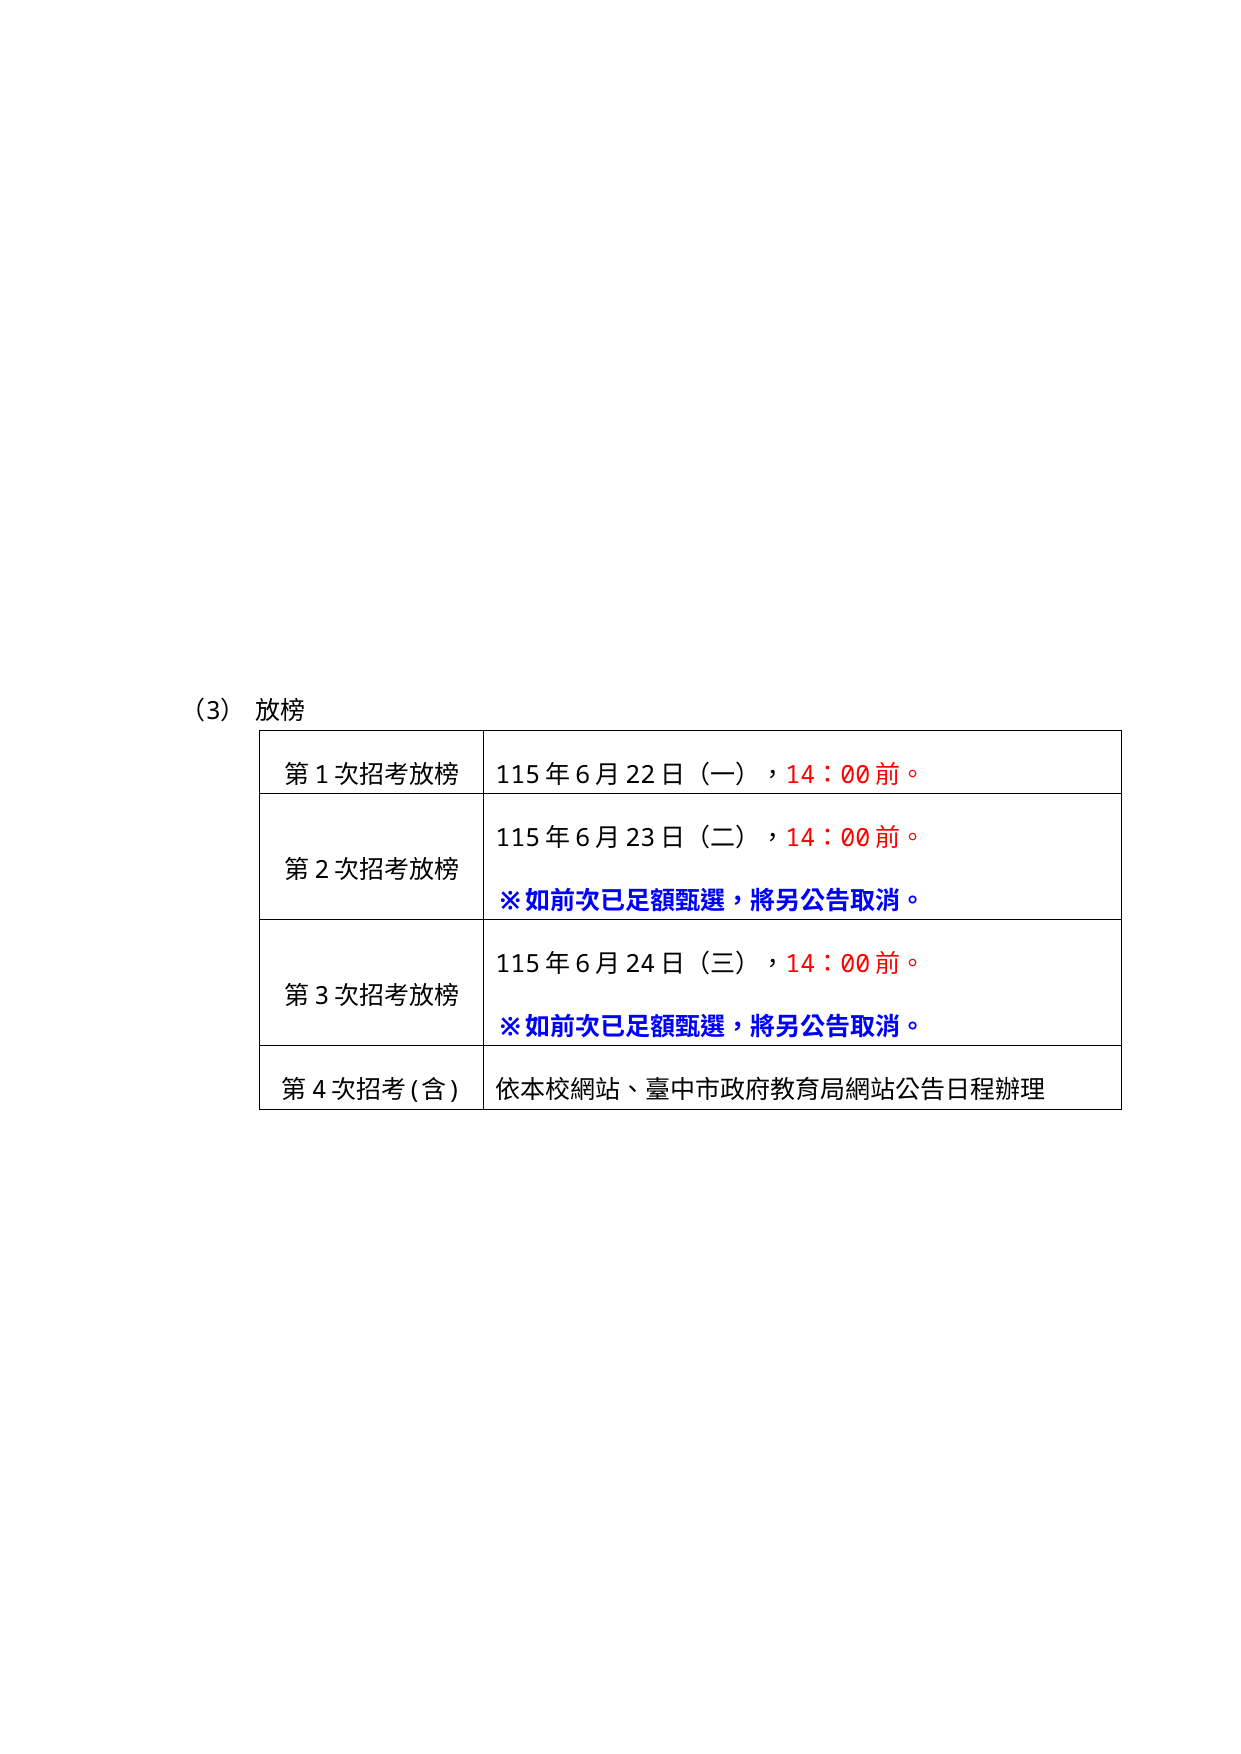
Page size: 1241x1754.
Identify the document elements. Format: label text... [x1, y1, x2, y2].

table_cell 第4次招考(含) [260, 1046, 483, 1109]
table_cell 第3次招考放榜 [260, 920, 483, 1045]
table_header 第1次招考放榜 [260, 731, 483, 793]
list 放榜 [181, 667, 1122, 730]
table_cell 第2次招考放榜 [260, 794, 483, 919]
table_cell 115年6月24日（三），14：00前。 ※如前次已足額甄選，將另公告取消。 [484, 920, 1121, 1045]
table_cell 依本校網站、臺中市政府教育局網站公告日程辦理 [484, 1046, 1121, 1109]
table_header 115年6月22日（一），14：00前。 [484, 731, 1121, 793]
table_cell 115年6月23日（二），14：00前。 ※如前次已足額甄選，將另公告取消。 [484, 794, 1121, 919]
